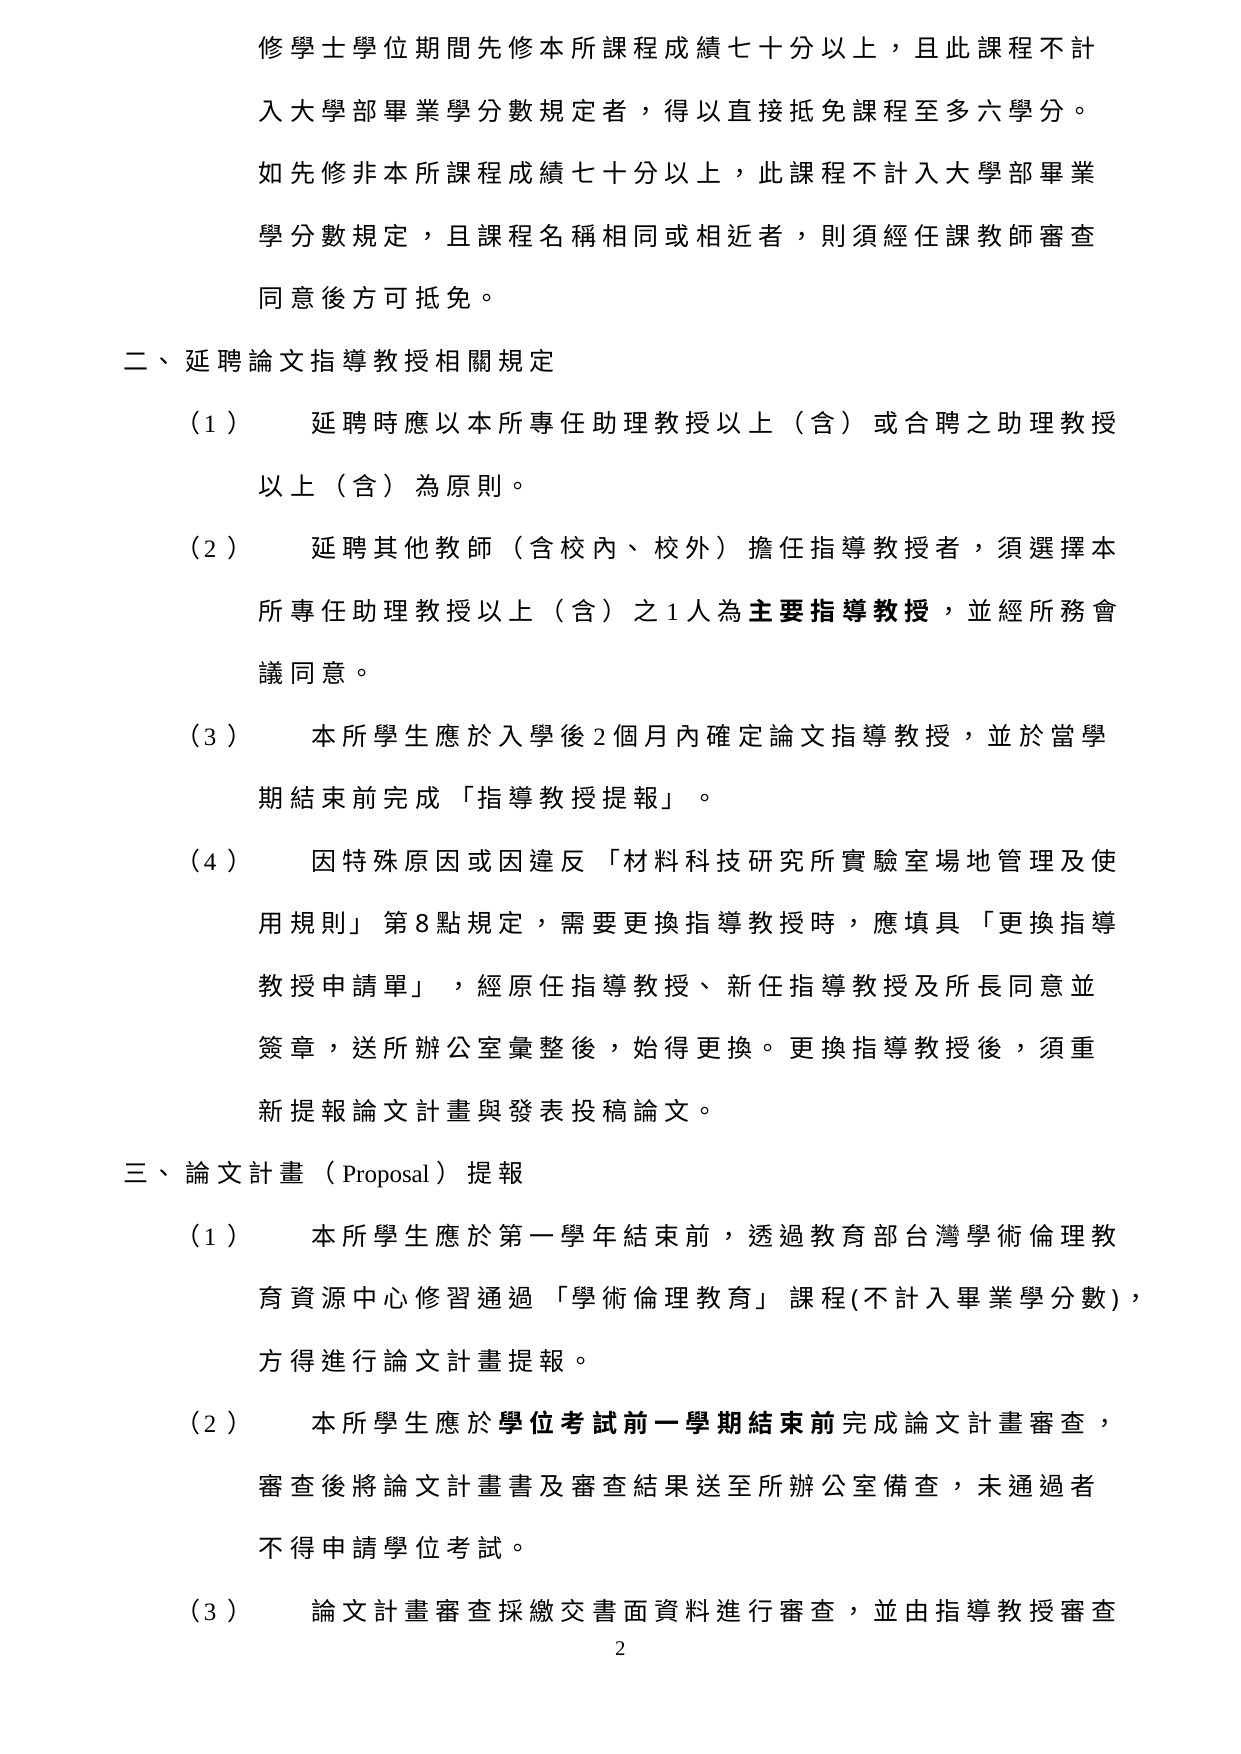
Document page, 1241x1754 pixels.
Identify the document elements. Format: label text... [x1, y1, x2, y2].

text 二、延聘論文指導教授相關規定 [120, 318, 1120, 380]
list 因特殊原因或因違反「材料科技研究所實驗室場地管理及使用規則」第8點規定，需要更換指導教授時，應填具「更換指導教授申請單」，經原任指導教授、新任指導教授及所長同意並簽章，送所辦公室彙整後，始得更換。更換指導教授後，須重新提報論文計畫與發表投稿論文。 [170, 818, 1120, 1130]
text 三、論文計畫（Proposal）提報 [120, 1130, 1120, 1193]
list 延聘時應以本所專任助理教授以上（含）或合聘之助理教授以上（含）為原則。 [170, 380, 1120, 505]
list 論文計畫審查採繳交書面資料進行審查，並由指導教授審查之。 [164, 1568, 1120, 1630]
list 本所學生應於入學後2個月內確定論文指導教授，並於當學期結束前完成「指導教授提報」。 [170, 693, 1120, 818]
list 延聘其他教師（含校內、校外）擔任指導教授者，須選擇本所專任助理教授以上（含）之1人為主要指導教授，並經所務會議同意。 [170, 505, 1120, 693]
text 修學士學位期間先修本所課程成績七十分以上，且此課程不計入大學部畢業學分數規定者，得以直接抵免課程至多六學分。如先修非本所課程成績七十分以上，此課程不計入大學部畢業學分數規定，且課程名稱相同或相近者，則須經任課教師審查同意後方可抵免。 [253, 5, 1120, 318]
list 本所學生應於第一學年結束前，透過教育部台灣學術倫理教育資源中心修習通過「學術倫理教育」課程(不計入畢業學分數)，方得進行論文計畫提報。 [170, 1193, 1120, 1380]
list 本所學生應於學位考試前一學期結束前完成論文計畫審查，審查後將論文計畫書及審查結果送至所辦公室備查，未通過者不得申請學位考試。 [170, 1380, 1120, 1568]
